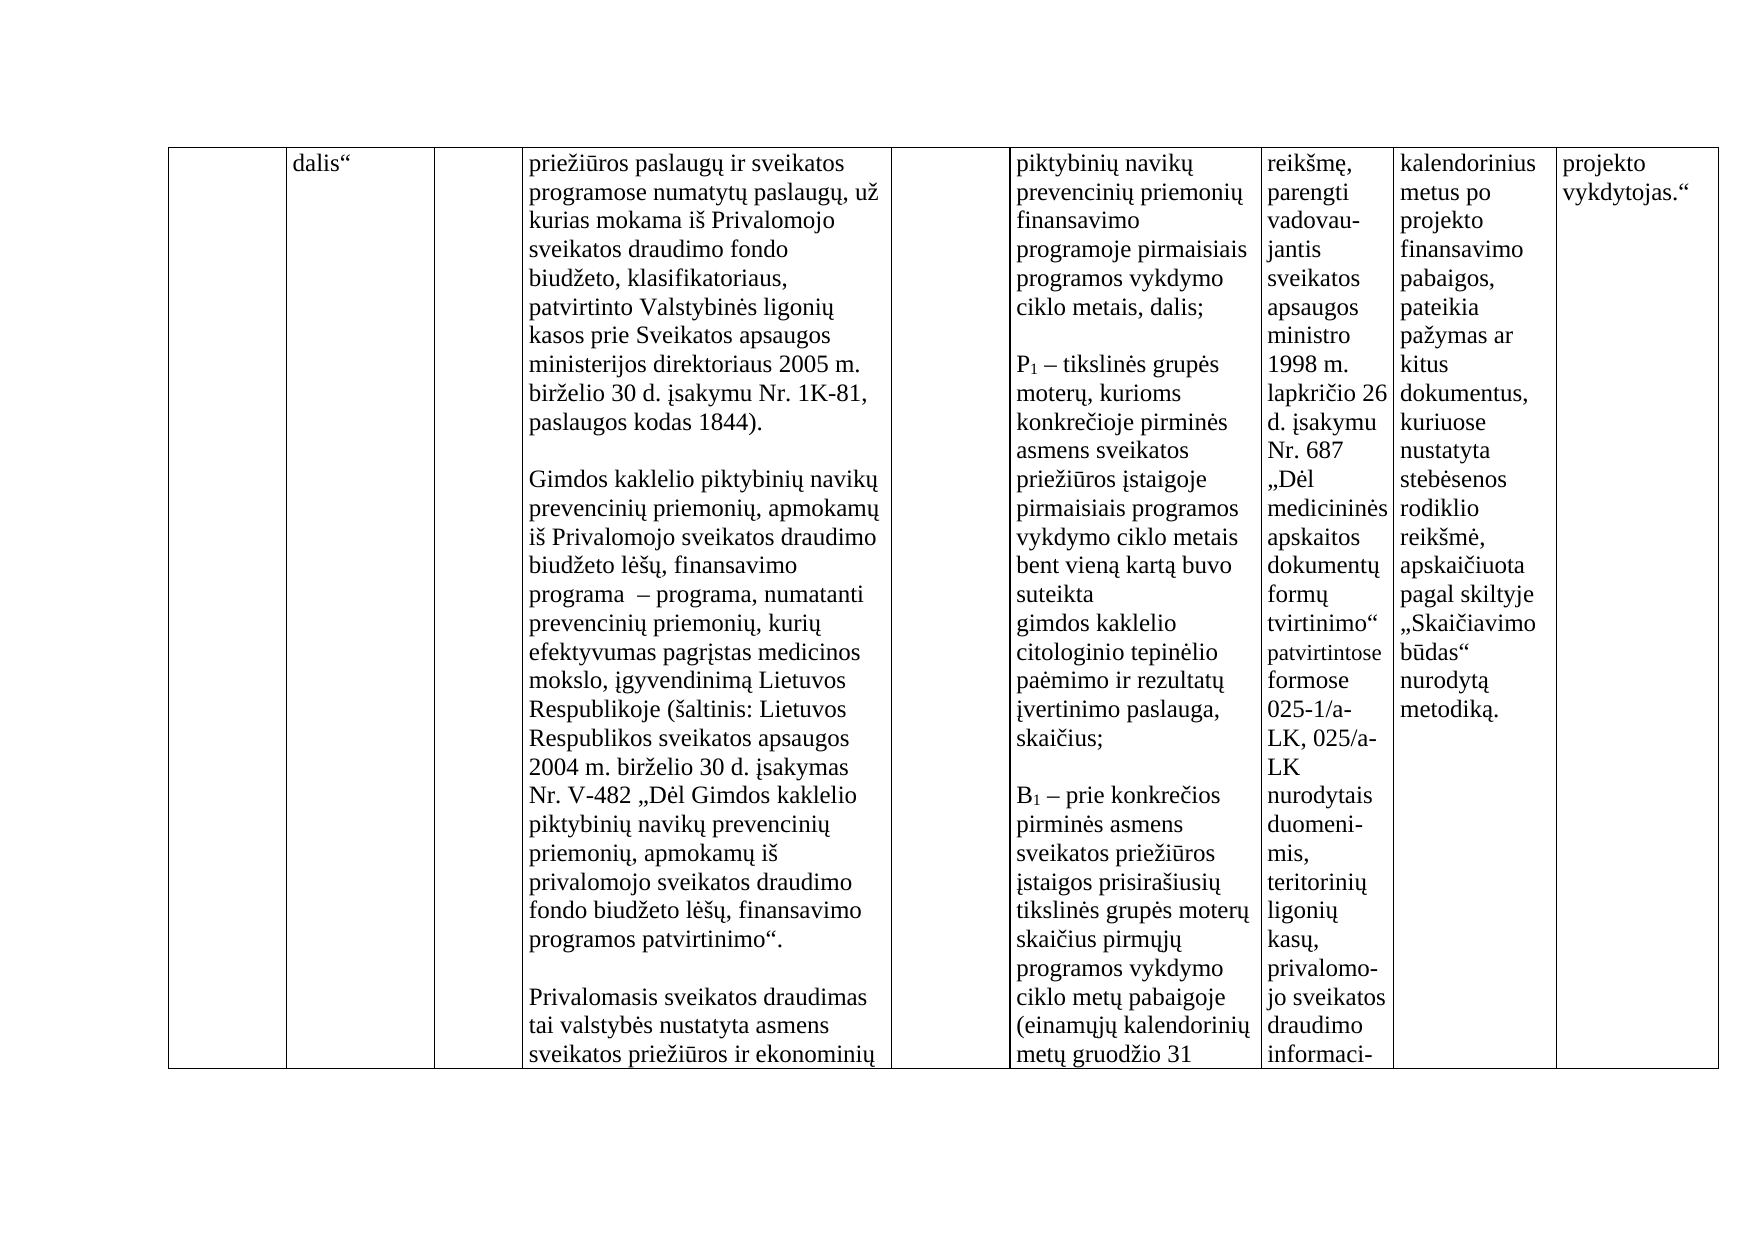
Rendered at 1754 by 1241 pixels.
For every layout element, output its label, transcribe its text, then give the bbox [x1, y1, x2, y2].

table_header [435, 148, 522, 1068]
table_header priežiūros paslaugų ir sveikatos programose numatytų paslaugų, už kurias mokama iš Privalomojo sveikatos draudimo fondo biudžeto, klasifikatoriaus, patvirtinto Valstybinės ligonių kasos prie Sveikatos apsaugos ministerijos direktoriaus 2005 m. birželio 30 d. įsakymu Nr. 1K-81, paslaugos kodas 1844). Gimdos kaklelio piktybinių navikų prevencinių priemonių, apmokamų iš Privalomojo sveikatos draudimo biudžeto lėšų, finansavimo programa – programa, numatanti prevencinių priemonių, kurių efektyvumas pagrįstas medicinos mokslo, įgyvendinimą Lietuvos Respublikoje (šaltinis: Lietuvos Respublikos sveikatos apsaugos 2004 m. birželio 30 d. įsakymas Nr. V-482 „Dėl Gimdos kaklelio piktybinių navikų prevencinių priemonių, apmokamų iš privalomojo sveikatos draudimo fondo biudžeto lėšų, finansavimo programos patvirtinimo“. Privalomasis sveikatos draudimas tai valstybės nustatyta asmens sveikatos priežiūros ir ekonominių [523, 148, 891, 1068]
table_header dalis“ [287, 148, 434, 1068]
table_header kalendorinius metus po projekto finansavimo pabaigos, pateikia pažymas ar kitus dokumentus, kuriuose nustatyta stebėsenos rodiklio reikšmė, apskaičiuota pagal skiltyje „Skaičiavimo būdas“ nurodytą metodiką. [1394, 148, 1556, 1068]
table_header [892, 148, 1009, 1068]
table_header reikšmę, parengti vadovau-jantis sveikatos apsaugos ministro 1998 m. lapkričio 26 d. įsakymu Nr. 687 „Dėl medicininės apskaitos dokumentų formų tvirtinimo“ patvirtintose formose 025-1/a-LK, 025/a-LK nurodytais duomeni-mis, teritorinių ligonių kasų, privalomo-jo sveikatos draudimo informaci- [1262, 148, 1393, 1068]
table_header [169, 148, 286, 1068]
table_header piktybinių navikų prevencinių priemonių finansavimo programoje pirmaisiais programos vykdymo ciklo metais, dalis; P1 – tikslinės grupės moterų, kurioms konkrečioje pirminės asmens sveikatos priežiūros įstaigoje pirmaisiais programos vykdymo ciklo metais bent vieną kartą buvo suteikta gimdos kaklelio citologinio tepinėlio paėmimo ir rezultatų įvertinimo paslauga, skaičius; B1 – prie konkrečios pirminės asmens sveikatos priežiūros įstaigos prisirašiusių tikslinės grupės moterų skaičius pirmųjų programos vykdymo ciklo metų pabaigoje (einamųjų kalendorinių metų gruodžio 31 [1011, 148, 1261, 1068]
table_header projekto vykdytojas.“ [1557, 148, 1718, 1068]
